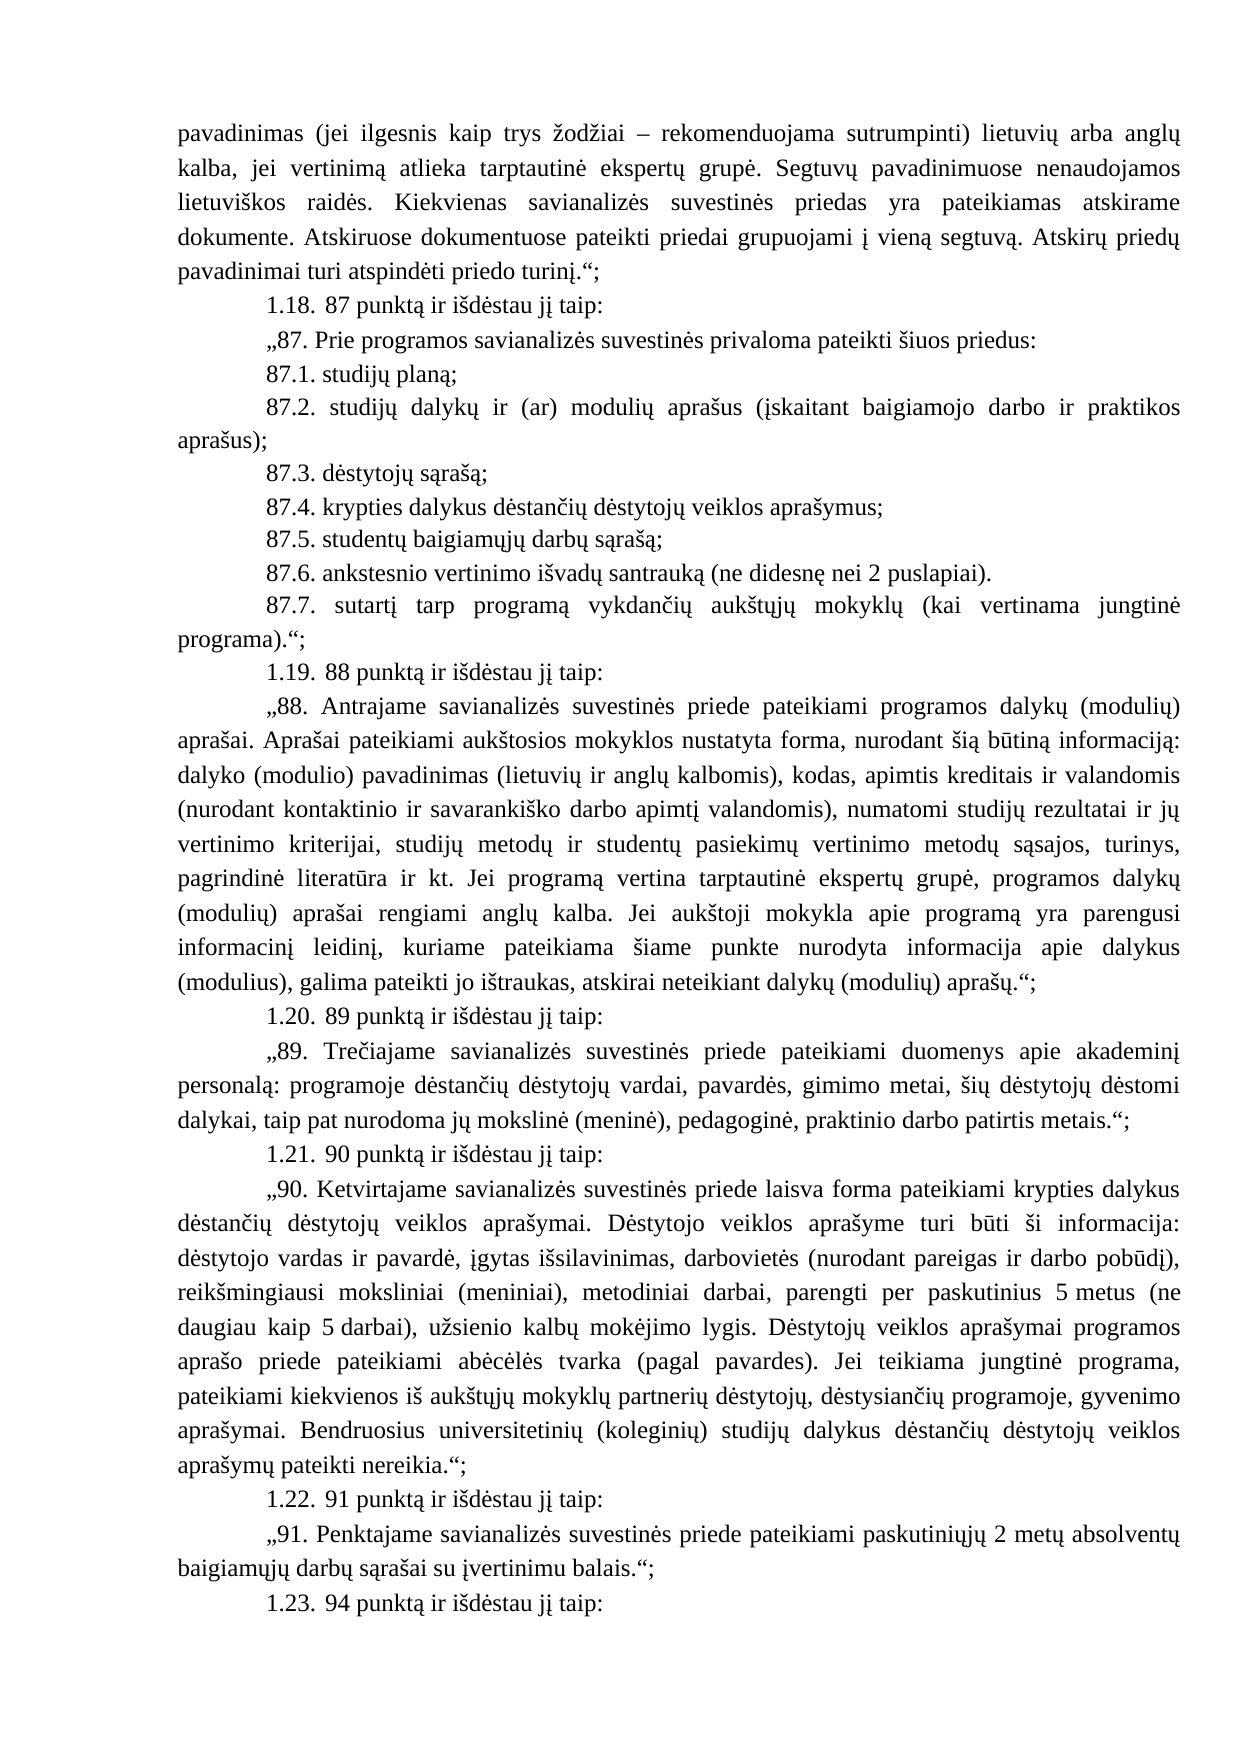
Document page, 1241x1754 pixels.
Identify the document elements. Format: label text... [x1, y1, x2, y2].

text „87. Prie programos savianalizės suvestinės privaloma pateikti šiuos priedus: [177, 325, 1181, 354]
text 87.7. sutartį tarp programą vykdančių aukštųjų mokyklų (kai vertinama jungtinė programa).“; [177, 591, 1181, 652]
text 87.6. ankstesnio vertinimo išvadų santrauką (ne didesnę nei 2 puslapiai). [177, 558, 1181, 586]
text 1.18. 87 punktą ir išdėstau jį taip: [260, 291, 1181, 319]
text „89. Trečiajame savianalizės suvestinės priede pateikiami duomenys apie akademinį personalą: programoje dėstančių dėstytojų vardai, pavardės, gimimo metai, šių dėstytojų dėstomi dalykai, taip pat nurodoma jų mokslinė (meninė), pedagoginė, praktinio darbo patirtis metais.“; [177, 1036, 1181, 1134]
text 1.23. 94 punktą ir išdėstau jį taip: [260, 1588, 1181, 1616]
text 87.1. studijų planą; [177, 359, 1181, 388]
text 87.3. dėstytojų sąrašą; [177, 458, 1181, 487]
text pavadinimas (jei ilgesnis kaip trys žodžiai – rekomenduojama sutrumpinti) lietuvių arba anglų kalba, jei vertinimą atlieka tarptautinė ekspertų grupė. Segtuvų pavadinimuose nenaudojamos lietuviškos raidės. Kiekvienas savianalizės suvestinės priedas yra pateikiamas atskirame dokumente. Atskiruose dokumentuose pateikti priedai grupuojami į vieną segtuvą. Atskirų priedų pavadinimai turi atspindėti priedo turinį.“; [177, 118, 1181, 285]
text 87.2. studijų dalykų ir (ar) modulių aprašus (įskaitant baigiamojo darbo ir praktikos aprašus); [177, 392, 1181, 454]
text 1.21. 90 punktą ir išdėstau jį taip: [260, 1139, 1181, 1168]
text 1.20. 89 punktą ir išdėstau jį taip: [260, 1001, 1181, 1030]
text 1.19. 88 punktą ir išdėstau jį taip: [260, 657, 1181, 685]
text 1.22. 91 punktą ir išdėstau jį taip: [260, 1484, 1181, 1513]
text 87.4. krypties dalykus dėstančių dėstytojų veiklos aprašymus; [177, 492, 1181, 520]
text „91. Penktajame savianalizės suvestinės priede pateikiami paskutiniųjų 2 metų absolventų baigiamųjų darbų sąrašai su įvertinimu balais.“; [177, 1519, 1181, 1582]
text 87.5. studentų baigiamųjų darbų sąrašą; [177, 524, 1181, 553]
text „88. Antrajame savianalizės suvestinės priede pateikiami programos dalykų (modulių) aprašai. Aprašai pateikiami aukštosios mokyklos nustatyta forma, nurodant šią būtiną informaciją: dalyko (modulio) pavadinimas (lietuvių ir anglų kalbomis), kodas, apimtis kreditais ir valandomis (nurodant kontaktinio ir savarankiško darbo apimtį valandomis), numatomi studijų rezultatai ir jų vertinimo kriterijai, studijų metodų ir studentų pasiekimų vertinimo metodų sąsajos, turinys, pagrindinė literatūra ir kt. Jei programą vertina tarptautinė ekspertų grupė, programos dalykų (modulių) aprašai rengiami anglų kalba. Jei aukštoji mokykla apie programą yra parengusi informacinį leidinį, kuriame pateikiama šiame punkte nurodyta informacija apie dalykus (modulius), galima pateikti jo ištraukas, atskirai neteikiant dalykų (modulių) aprašų.“; [177, 691, 1181, 996]
text „90. Ketvirtajame savianalizės suvestinės priede laisva forma pateikiami krypties dalykus dėstančių dėstytojų veiklos aprašymai. Dėstytojo veiklos aprašyme turi būti ši informacija: dėstytojo vardas ir pavardė, įgytas išsilavinimas, darbovietės (nurodant pareigas ir darbo pobūdį), reikšmingiausi moksliniai (meniniai), metodiniai darbai, parengti per paskutinius 5 metus (ne daugiau kaip 5 darbai), užsienio kalbų mokėjimo lygis. Dėstytojų veiklos aprašymai programos aprašo priede pateikiami abėcėlės tvarka (pagal pavardes). Jei teikiama jungtinė programa, pateikiami kiekvienos iš aukštųjų mokyklų partnerių dėstytojų, dėstysiančių programoje, gyvenimo aprašymai. Bendruosius universitetinių (koleginių) studijų dalykus dėstančių dėstytojų veiklos aprašymų pateikti nereikia.“; [177, 1174, 1181, 1478]
